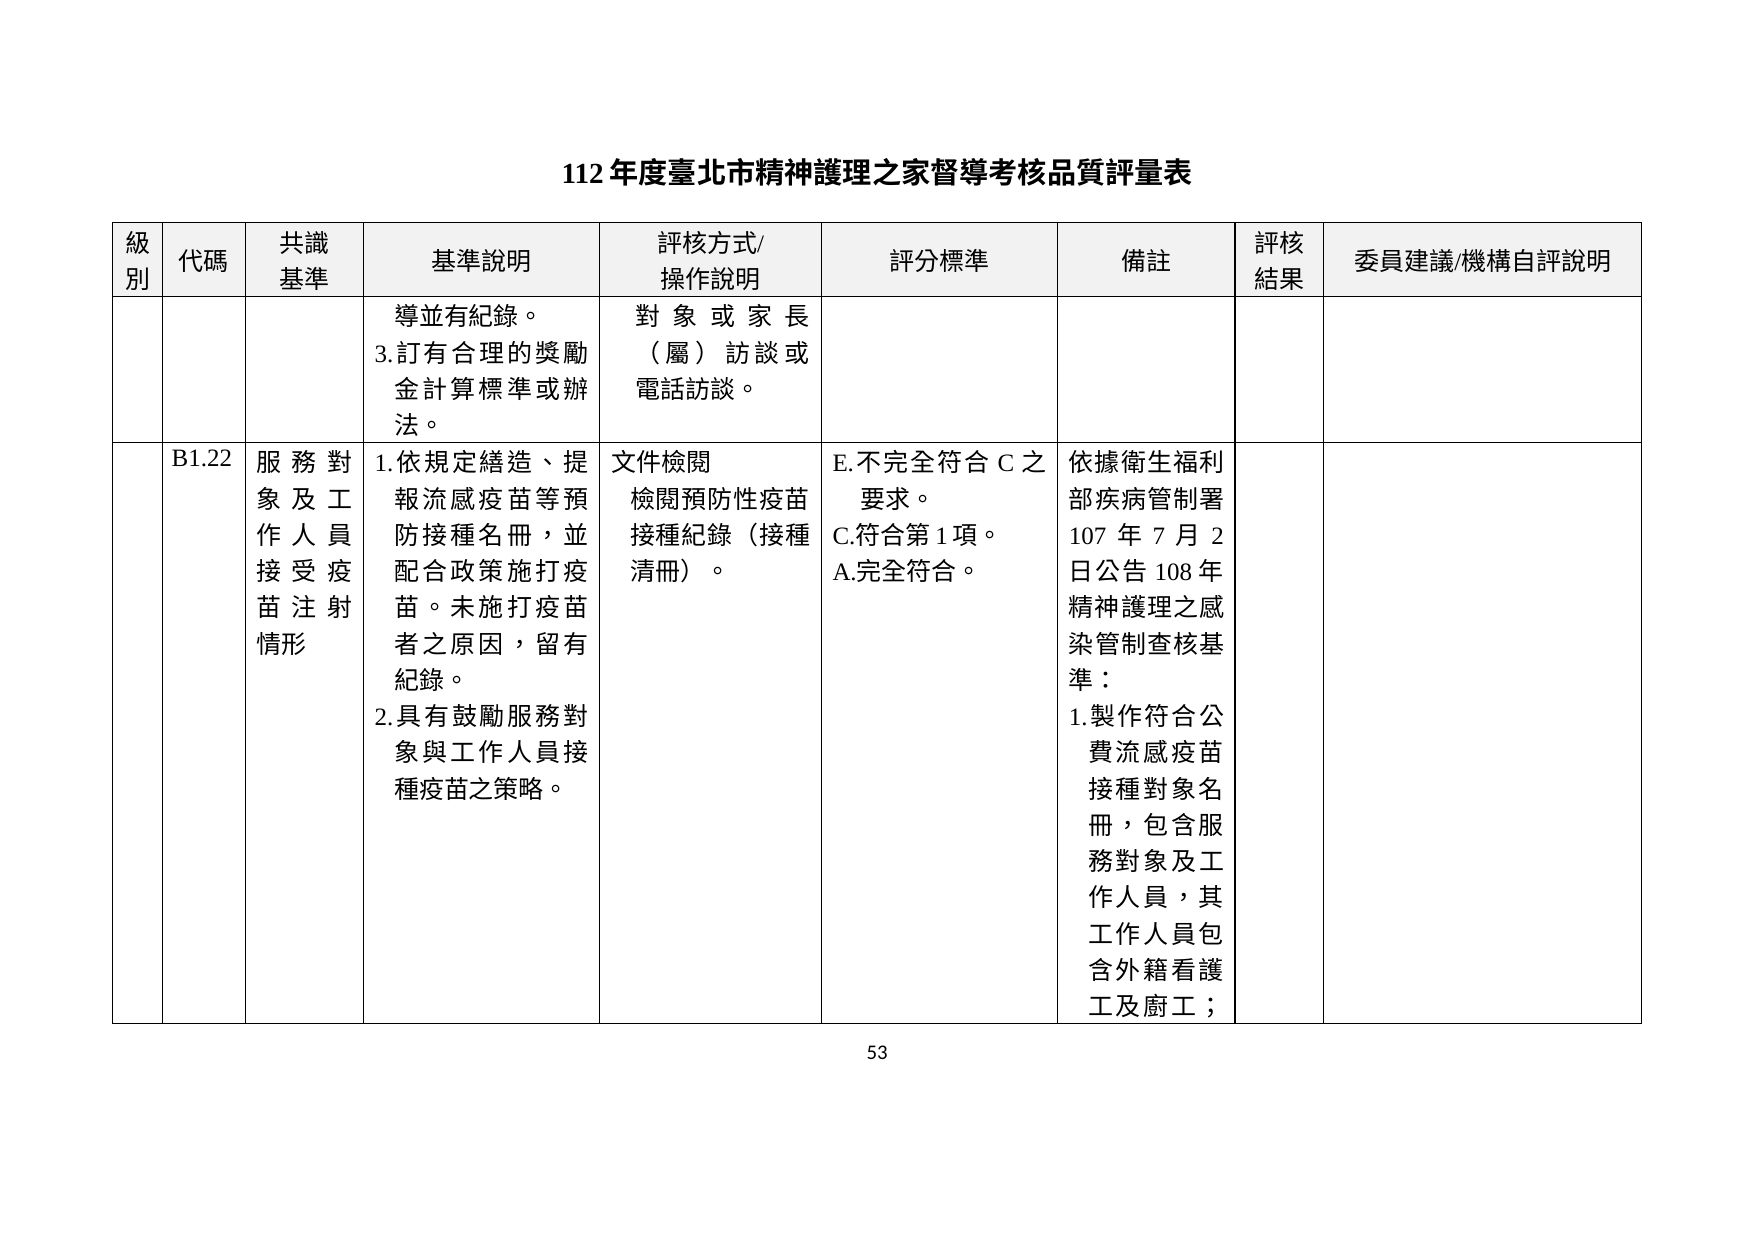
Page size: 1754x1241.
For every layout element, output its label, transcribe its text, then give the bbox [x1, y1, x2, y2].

table_header 評核 結果 [1236, 223, 1323, 296]
table_cell [163, 297, 245, 442]
table_header 評核方式/ 操作說明 [600, 223, 821, 296]
table_header 級別 [113, 223, 162, 296]
table_cell [822, 297, 1057, 442]
table_cell [246, 297, 363, 442]
table_cell 服務對象及工作人員接受疫苗注射情形 [246, 443, 363, 1023]
table_cell [113, 297, 162, 442]
table_header 共識 基準 [246, 223, 363, 296]
table_cell B1.22 [163, 443, 245, 1023]
table_cell [113, 443, 162, 1023]
table_cell 對象或家長（屬）訪談或電話訪談。 [600, 297, 821, 442]
table_cell 1.依規定繕造、提報流感疫苗等預防接種名冊，並配合政策施打疫苗。未施打疫苗者之原因，留有紀錄。 2.具有鼓勵服務對象與工作人員接種疫苗之策略。 [364, 443, 599, 1023]
table_cell [1236, 443, 1323, 1023]
table_cell 導並有紀錄。 3.訂有合理的獎勵金計算標準或辦法。 [364, 297, 599, 442]
table_cell 依據衛生福利部疾病管制署107年7月2日公告108年精神護理之感染管制查核基準： 1.製作符合公費流感疫苗接種對象名冊，包含服務對象及工作人員，其工作人員包含外籍看護工及廚工； [1058, 443, 1234, 1023]
table_cell [1236, 297, 1323, 442]
table_cell [1324, 443, 1641, 1023]
table_header 評分標準 [822, 223, 1057, 296]
table_cell [1058, 297, 1234, 442]
table_cell E.不完全符合C之要求。 C.符合第1項。 A.完全符合。 [822, 443, 1057, 1023]
table_header 備註 [1058, 223, 1234, 296]
table_cell [1324, 297, 1641, 442]
table_header 委員建議/機構自評說明 [1324, 223, 1641, 296]
table_header 代碼 [163, 223, 245, 296]
table_header 基準說明 [364, 223, 599, 296]
table_cell 文件檢閱 檢閱預防性疫苗接種紀錄（接種清冊）。 [600, 443, 821, 1023]
